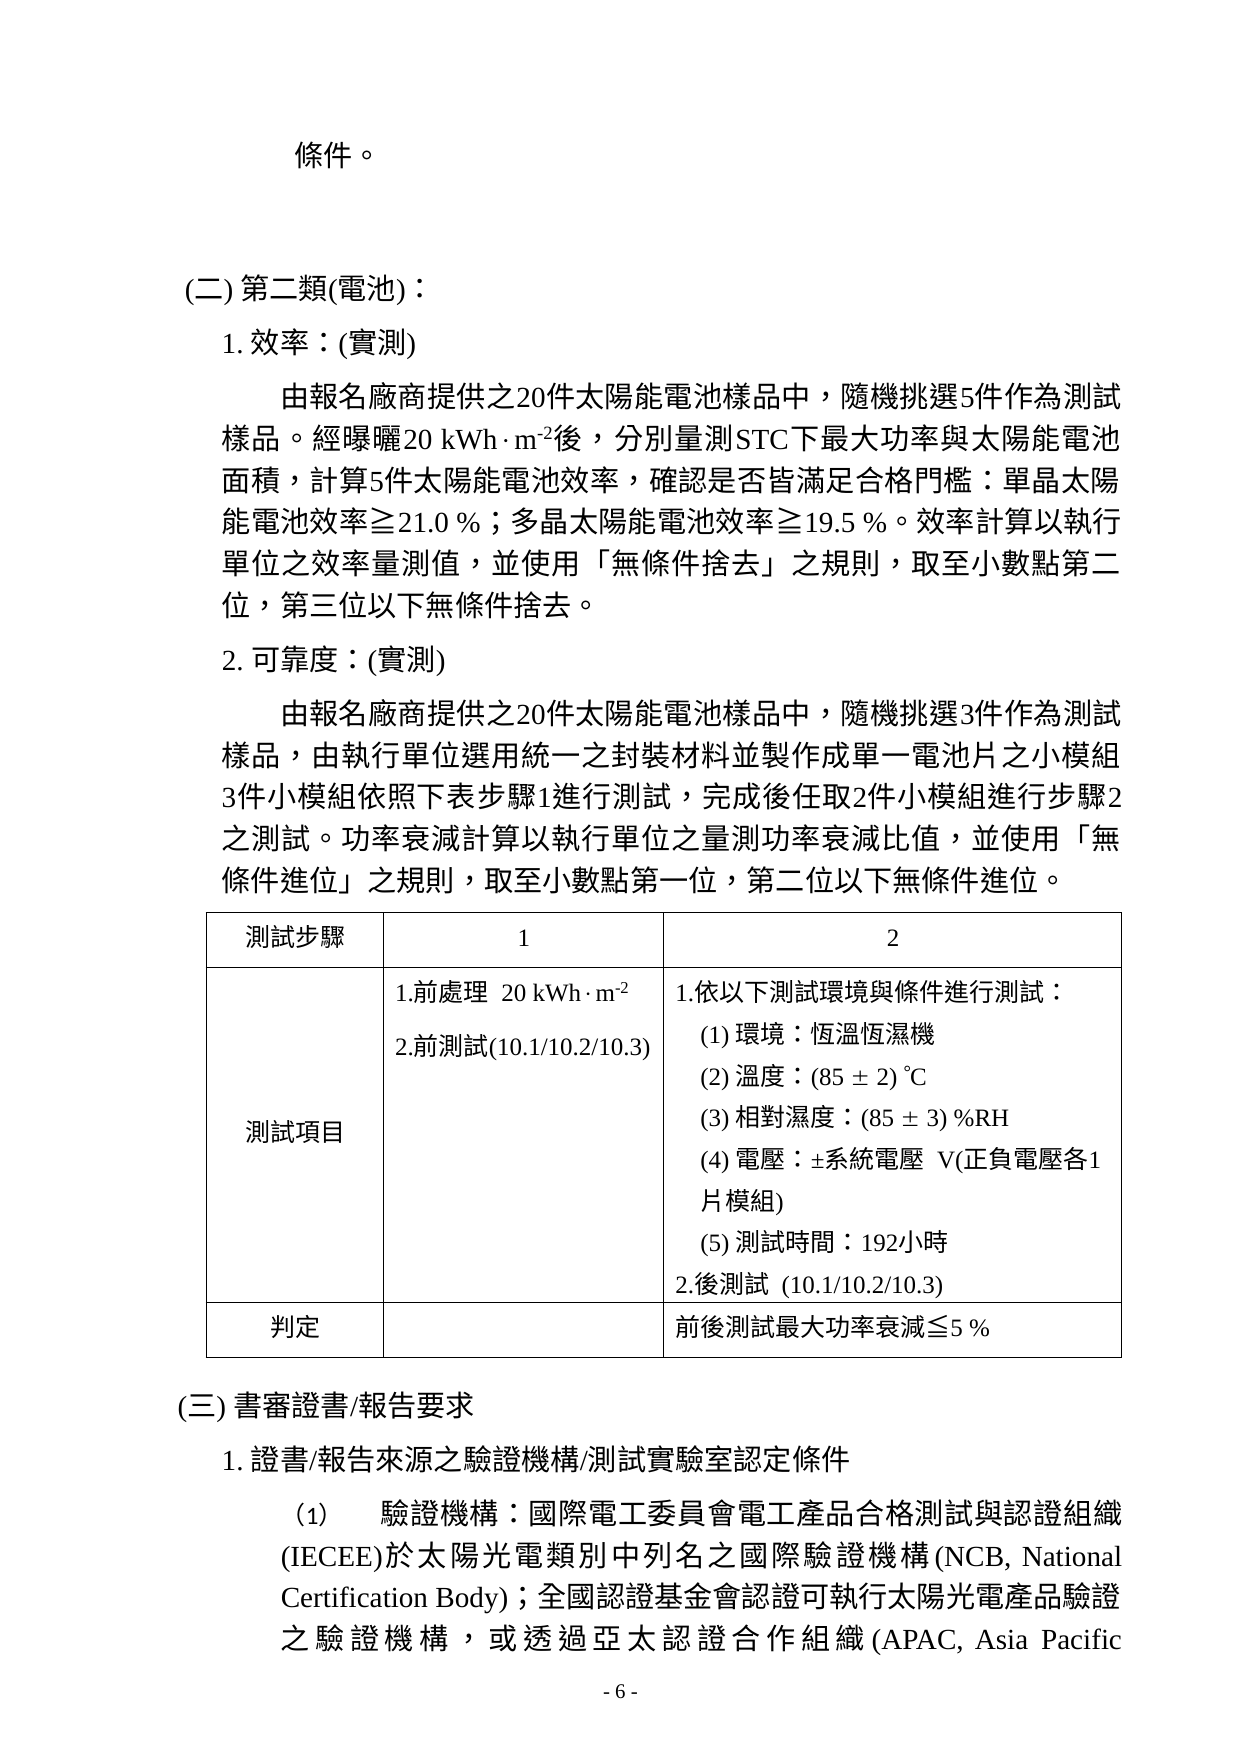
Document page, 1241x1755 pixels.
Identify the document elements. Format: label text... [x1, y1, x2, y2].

list 驗證機構：國際電工委員會電工產品合格測試與認證組織(IECEE)於太陽光電類別中列名之國際驗證機構(NCB, National Certification Body)；全國認證基金會認證可執行太陽光電產品驗證之驗證機構，或透過亞太認證合作組織(APAC, Asia Pacific Accreditation Cooperation)、國際認證論壇(IAF, International Accreditation Forum)簽署多邊相互承認協議(MLA, Multilateral Recognition Arrangement)之驗證機構。 [281, 1491, 1122, 1658]
text (三) 書審證書/報告要求 [177, 1383, 1122, 1424]
text (二) 第二類(電池)： [177, 266, 1122, 308]
table_header 2 [664, 913, 1121, 967]
table_cell 1.依以下測試環境與條件進行測試： (1) 環境：恆溫恆濕機 (2) 溫度：(85  2) C (3) 相對濕度：(85  3) %RH (4) 電壓：±系統電壓 V(正負電壓各1片模組) (5) 測試時間：192小時 2.後測試 (10.1/10.2/10.3) [664, 968, 1121, 1302]
table_cell 測試項目 [207, 968, 383, 1302]
text 由報名廠商提供之20件太陽能電池樣品中，隨機挑選5件作為測試樣品。經曝曬20 kWhm-2後，分別量測STC下最大功率與太陽能電池面積，計算5件太陽能電池效率，確認是否皆滿足合格門檻：單晶太陽能電池效率≧21.0 %；多晶太陽能電池效率≧19.5 %。效率計算以執行單位之效率量測值，並使用「無條件捨去」之規則，取至小數點第二位，第三位以下無條件捨去。 [221, 374, 1122, 624]
text 1. 效率：(實測) [221, 320, 1122, 362]
table_header 測試步驟 [207, 913, 383, 967]
text 條件。 [221, 133, 1122, 174]
table_cell 前後測試最大功率衰減≦5 % [664, 1303, 1121, 1357]
text 1. 證書/報告來源之驗證機構/測試實驗室認定條件 [221, 1437, 1122, 1479]
text 由報名廠商提供之20件太陽能電池樣品中，隨機挑選3件作為測試樣品，由執行單位選用統一之封裝材料並製作成單一電池片之小模組。3件小模組依照下表步驟1進行測試，完成後任取2件小模組進行步驟2之測試。功率衰減計算以執行單位之量測功率衰減比值，並使用「無條件進位」之規則，取至小數點第一位，第二位以下無條件進位。 [221, 691, 1122, 899]
table_cell [384, 1303, 663, 1357]
table_cell 1.前處理 20 kWhm-2 2.前測試(10.1/10.2/10.3) [384, 968, 663, 1302]
table_cell 判定 [207, 1303, 383, 1357]
table_header 1 [384, 913, 663, 967]
text 2. 可靠度：(實測) [222, 637, 1122, 679]
